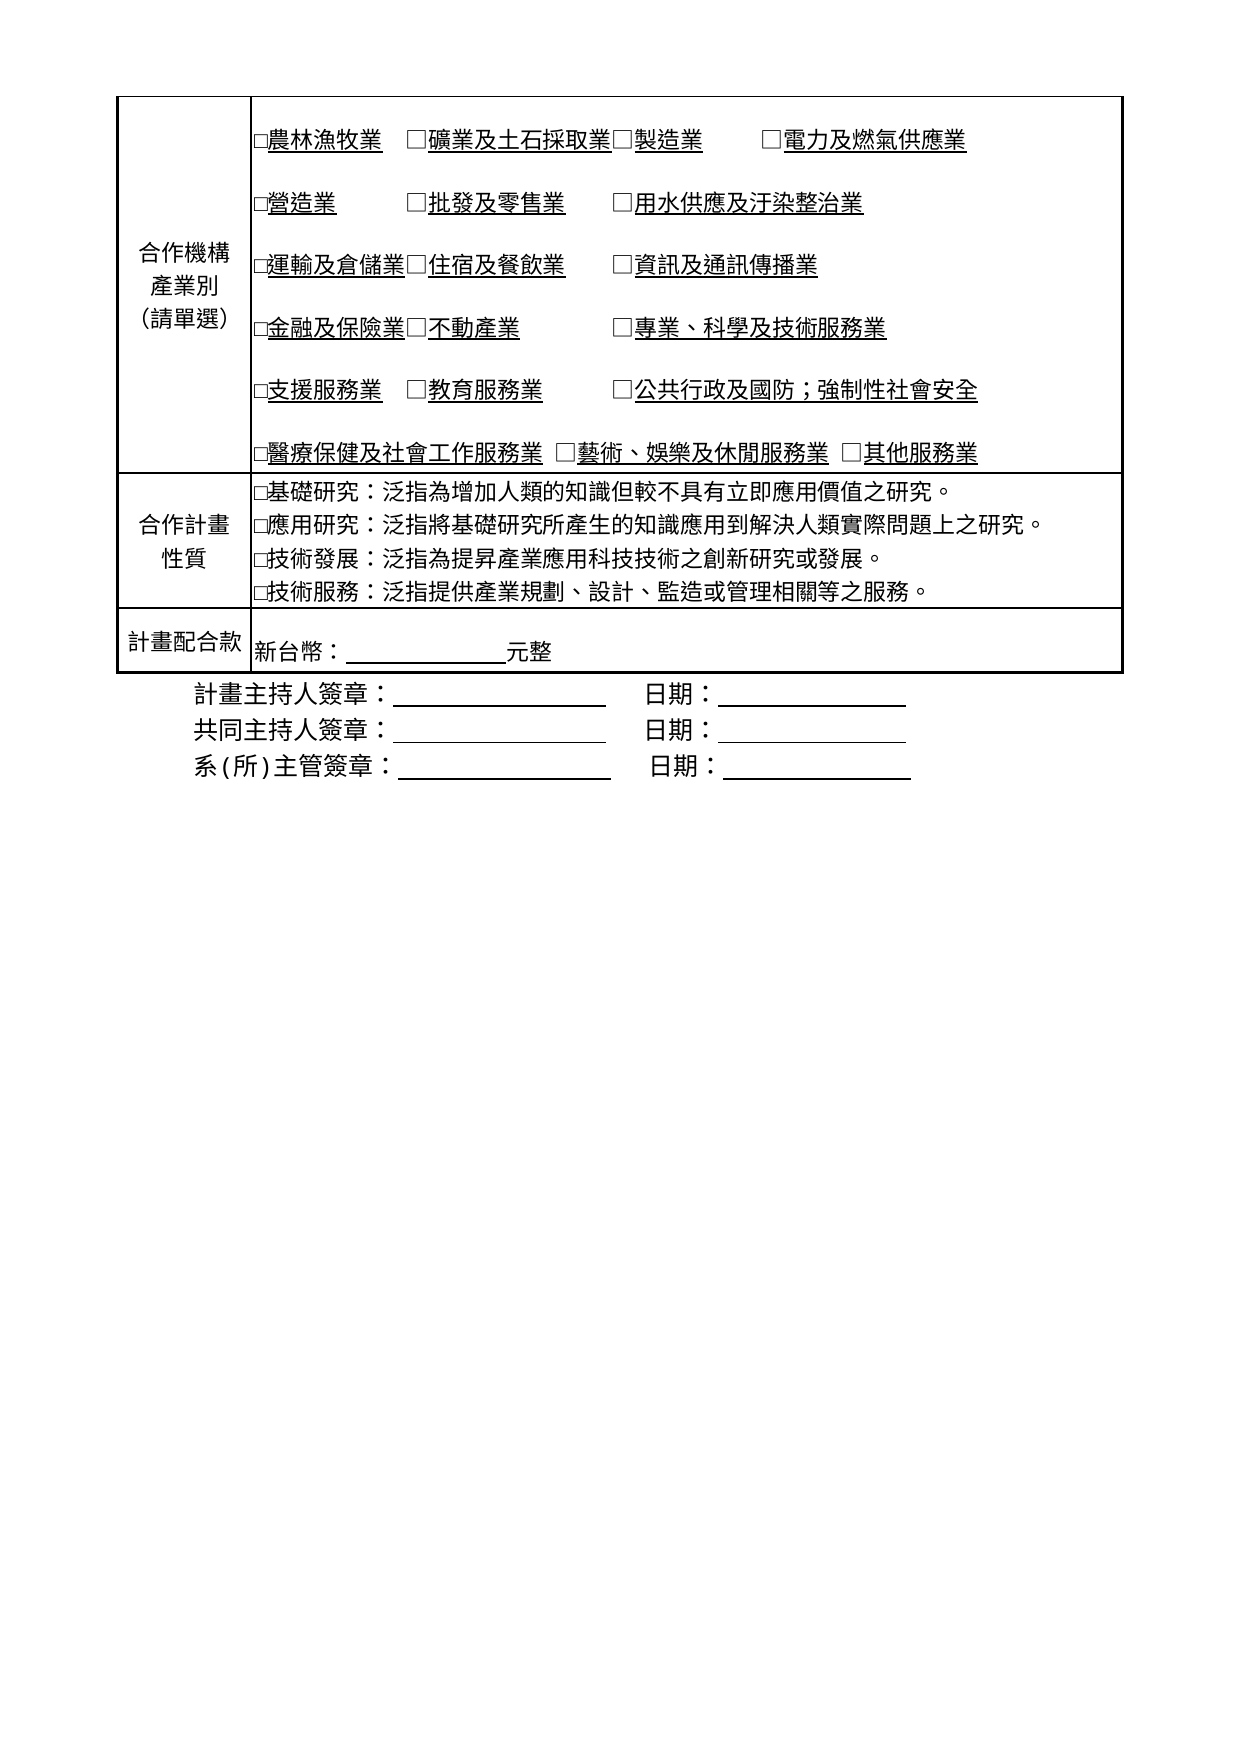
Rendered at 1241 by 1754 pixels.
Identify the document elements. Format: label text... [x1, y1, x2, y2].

text 共同主持人簽章： 日期： [193, 711, 1122, 747]
table_cell □基礎研究：泛指為增加人類的知識但較不具有立即應用價值之研究。 □應用研究：泛指將基礎研究所產生的知識應用到解決人類實際問題上之研究。 □技術發展：泛指為提昇產業應用科技技術之創新研究或發展。 □技術服務：泛指提供產業規劃、設計、監造或管理相關等之服務。 [252, 474, 1121, 607]
text 系(所)主管簽章： 日期： [193, 747, 1122, 783]
table_cell □農林漁牧業 □礦業及土石採取業□製造業 □電力及燃氣供應業 □營造業 □批發及零售業 □用水供應及汙染整治業 □運輸及倉儲業□住宿及餐飲業 □資訊及通訊傳播業 □金融及保險業□不動產業 □專業、科學及技術服務業 □支援服務業 □教育服務業 □公共行政及國防；強制性社會安全 □醫療保健及社會工作服務業 □藝術、娛樂及休閒服務業 □其他服務業 [252, 97, 1121, 472]
table_cell 新台幣： 元整 [252, 609, 1121, 671]
table_cell 合作機構 產業別 （請單選） [119, 97, 250, 472]
table_cell 計畫配合款 [119, 609, 250, 671]
table_cell 合作計畫 性質 [119, 474, 250, 607]
text 計畫主持人簽章： 日期： [193, 674, 1122, 711]
